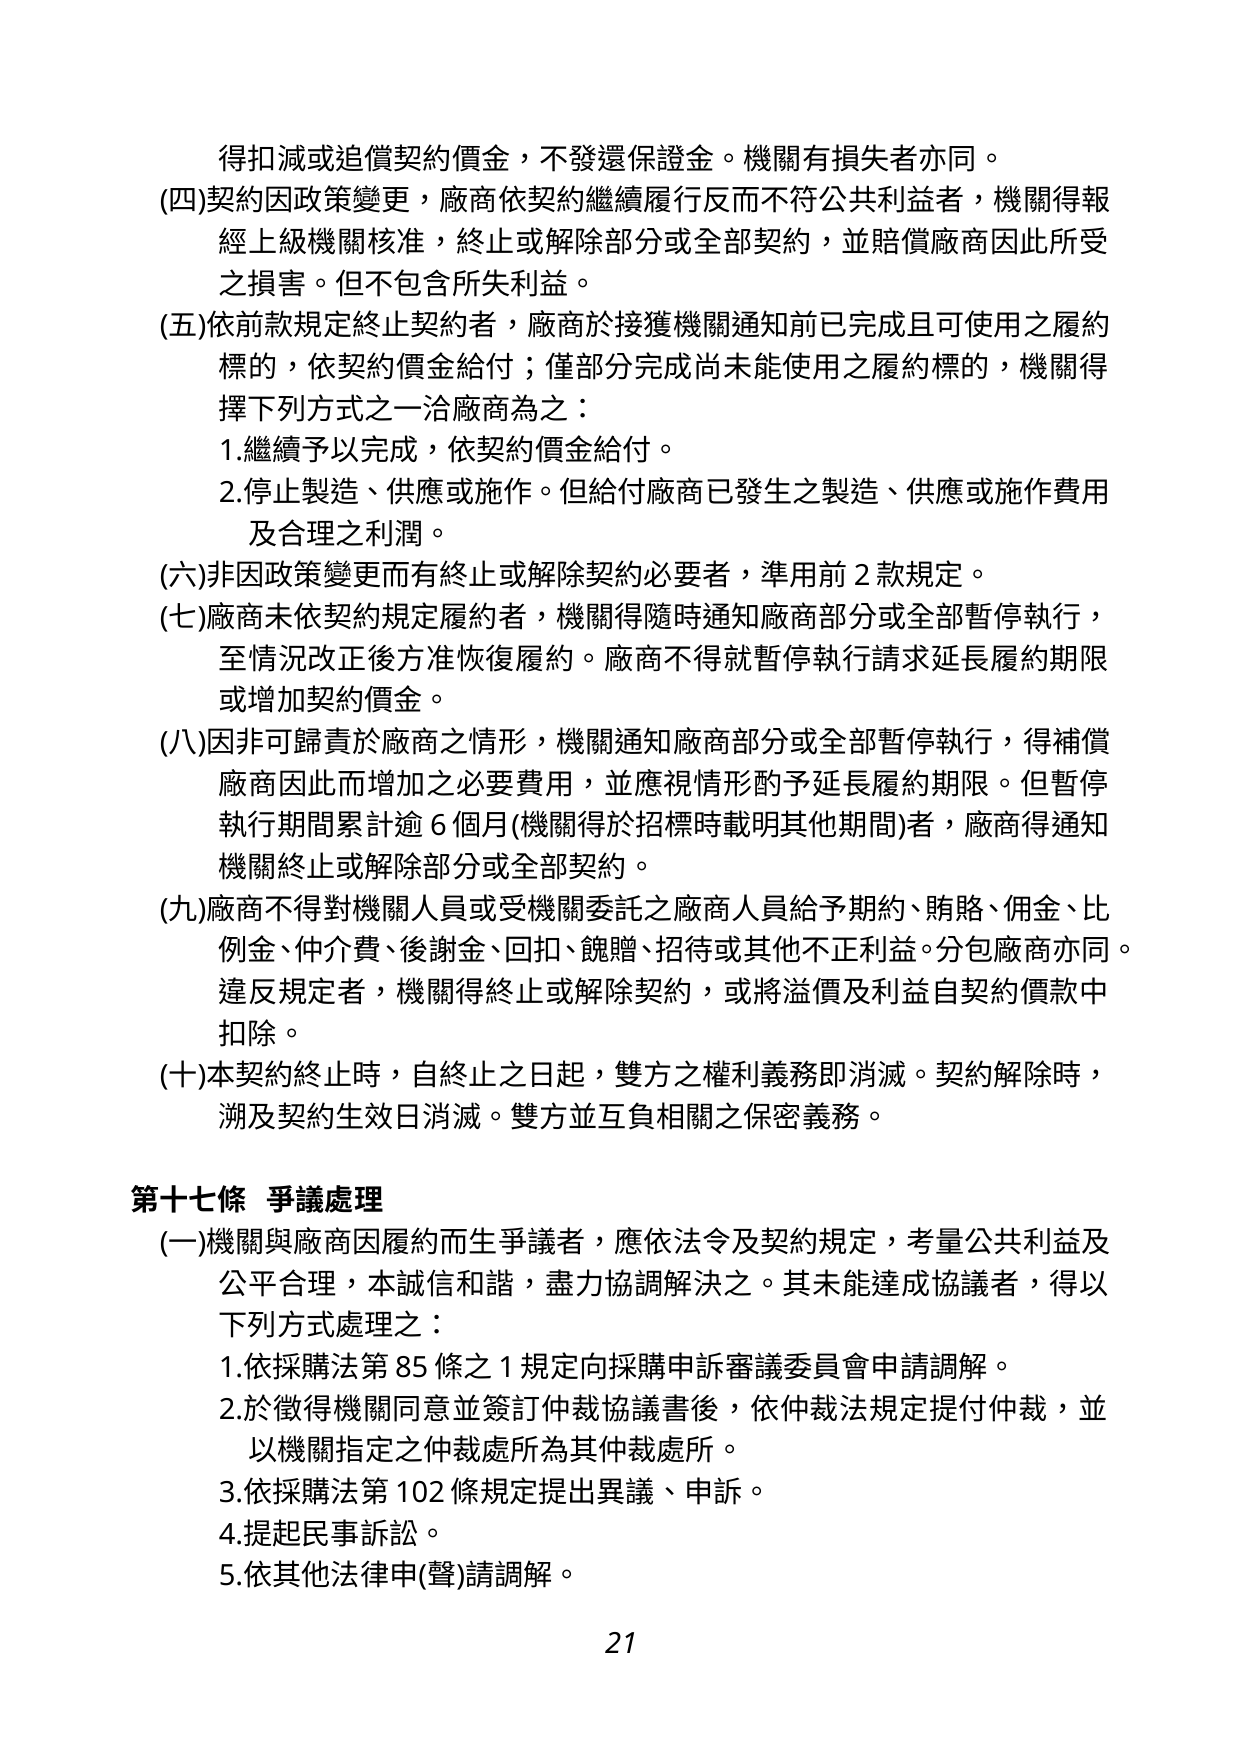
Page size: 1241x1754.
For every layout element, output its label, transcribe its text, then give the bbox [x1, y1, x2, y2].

text 4.提起民事訴訟。 [218, 1511, 1108, 1552]
text (九)廠商不得對機關人員或受機關委託之廠商人員給予期約、賄賂、佣金、比例金、仲介費、後謝金、回扣、餽贈、招待或其他不正利益。分包廠商亦同。違反規定者，機關得終止或解除契約，或將溢價及利益自契約價款中扣除。 [159, 886, 1110, 1052]
text (四)契約因政策變更，廠商依契約繼續履行反而不符公共利益者，機關得報經上級機關核准，終止或解除部分或全部契約，並賠償廠商因此所受之損害。但不包含所失利益。 [159, 177, 1110, 302]
text (六)非因政策變更而有終止或解除契約必要者，準用前2款規定。 [159, 552, 1110, 594]
text 2.停止製造、供應或施作。但給付廠商已發生之製造、供應或施作費用及合理之利潤。 [218, 469, 1110, 552]
text 5.依其他法律申(聲)請調解。 [218, 1552, 1108, 1594]
text (七)廠商未依契約規定履約者，機關得隨時通知廠商部分或全部暫停執行，至情況改正後方准恢復履約。廠商不得就暫停執行請求延長履約期限或增加契約價金。 [159, 594, 1110, 719]
text 第十七條 爭議處理 [130, 1177, 1110, 1219]
text (十)本契約終止時，自終止之日起，雙方之權利義務即消滅。契約解除時，溯及契約生效日消滅。雙方並互負相關之保密義務。 [159, 1052, 1110, 1136]
text (八)因非可歸責於廠商之情形，機關通知廠商部分或全部暫停執行，得補償廠商因此而增加之必要費用，並應視情形酌予延長履約期限。但暫停執行期間累計逾6個月(機關得於招標時載明其他期間)者，廠商得通知機關終止或解除部分或全部契約。 [159, 719, 1110, 886]
text 1.依採購法第85條之1規定向採購申訴審議委員會申請調解。 [218, 1344, 1108, 1386]
text (一)機關與廠商因履約而生爭議者，應依法令及契約規定，考量公共利益及公平合理，本誠信和諧，盡力協調解決之。其未能達成協議者，得以下列方式處理之： [159, 1219, 1110, 1344]
text 1.繼續予以完成，依契約價金給付。 [218, 427, 1110, 469]
text (三)契約經依第1款規定或因可歸責於廠商之事由致終止或解除者，機關得依其所認定之適當方式，自行或洽其他廠商完成被終止或解除之契約；其所增加之費用及損失，由廠商負擔。無洽其他廠商完成之必要者，得扣減或追償契約價金，不發還保證金。機關有損失者亦同。 [159, 136, 1110, 177]
text (五)依前款規定終止契約者，廠商於接獲機關通知前已完成且可使用之履約標的，依契約價金給付；僅部分完成尚未能使用之履約標的，機關得擇下列方式之一洽廠商為之： [159, 302, 1110, 427]
text 3.依採購法第102條規定提出異議、申訴。 [218, 1469, 1108, 1511]
text 2.於徵得機關同意並簽訂仲裁協議書後，依仲裁法規定提付仲裁，並以機關指定之仲裁處所為其仲裁處所。 [218, 1386, 1108, 1469]
